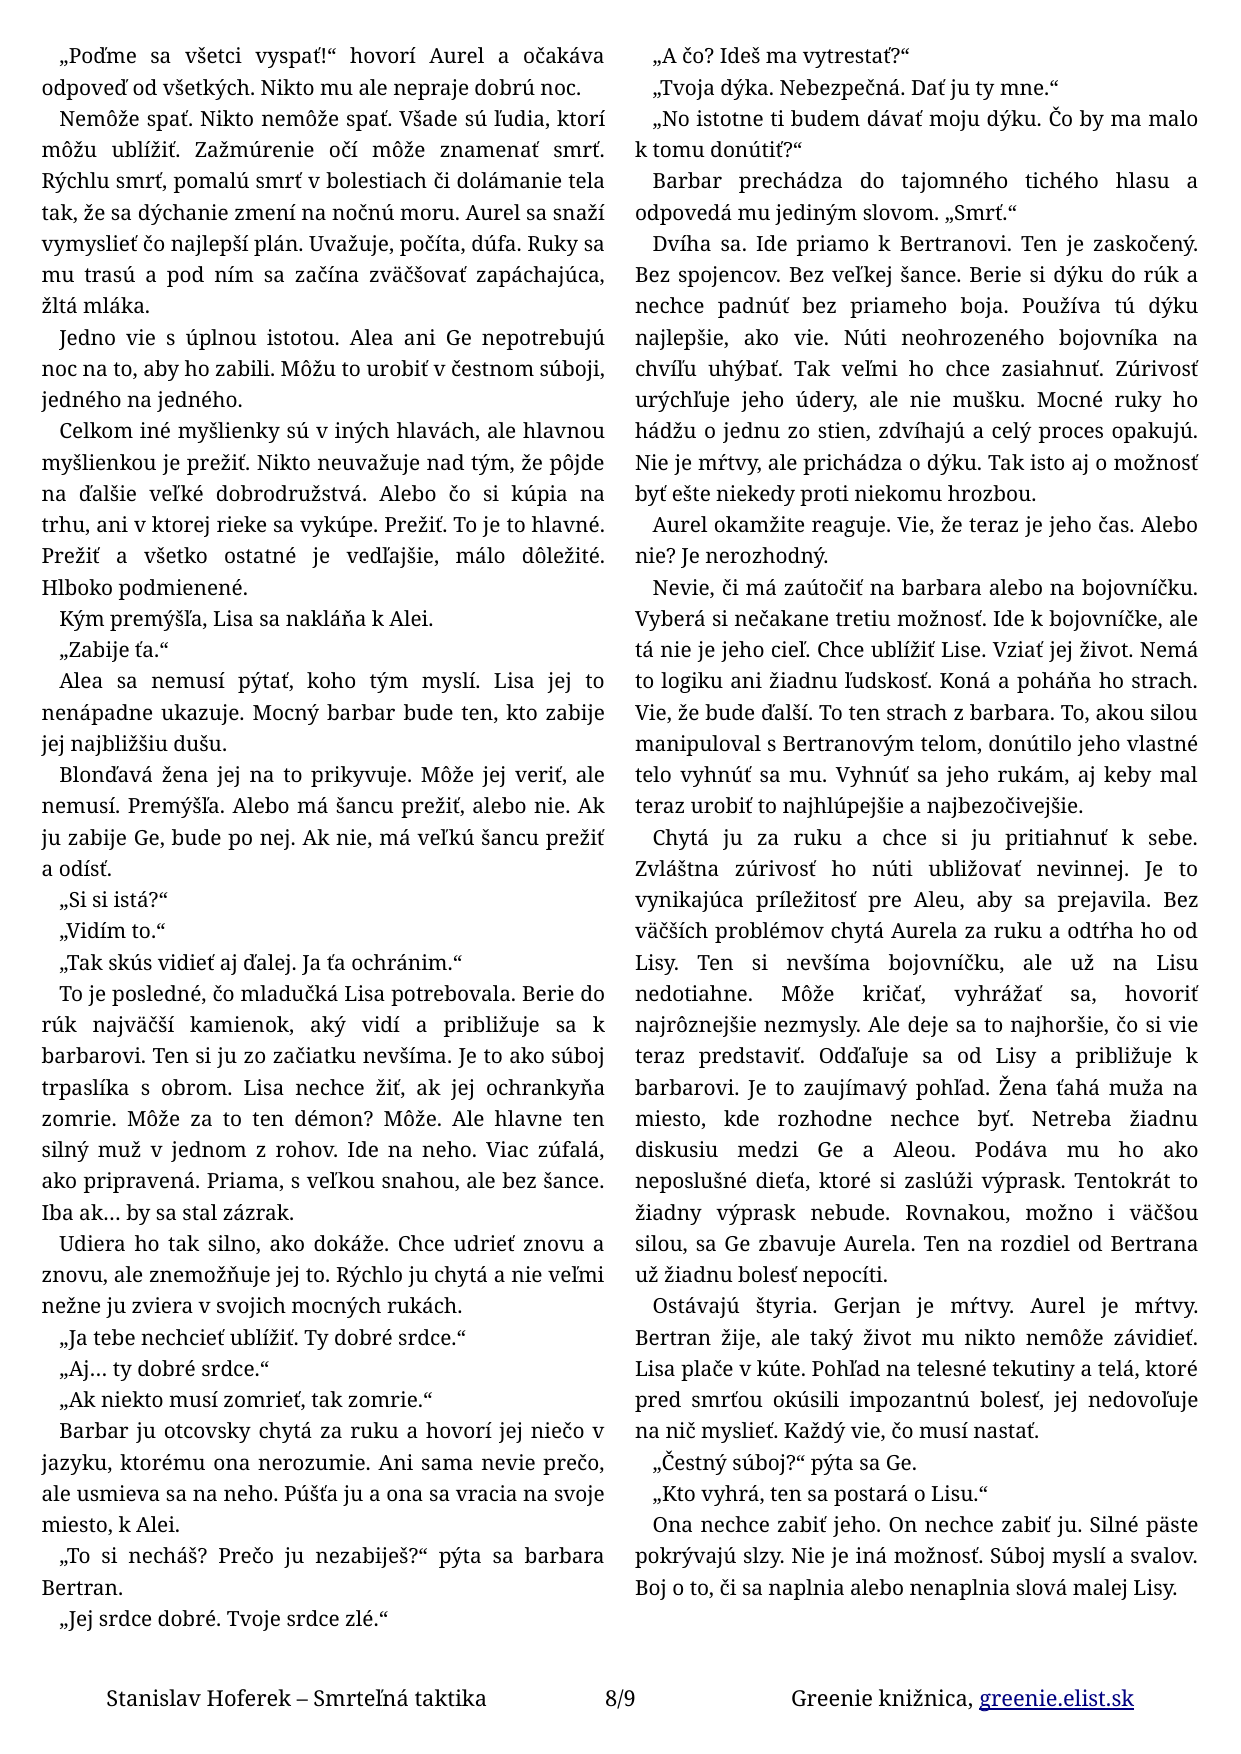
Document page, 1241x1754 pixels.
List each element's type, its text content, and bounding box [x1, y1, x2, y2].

text „Poďme sa všetci vyspať!“ hovorí Aurel a očakáva odpoveď od všetkých. Nikto mu ale nepraje dobrú noc. [41, 41, 605, 101]
text „No istotne ti budem dávať moju dýku. Čo by ma malo k tomu donútiť?“ [635, 104, 1199, 163]
text „Tvoja dýka. Nebezpečná. Dať ju ty mne.“ [635, 73, 1199, 101]
text Dvíha sa. Ide priamo k Bertranovi. Ten je zaskočený. Bez spojencov. Bez veľkej šance. Berie si dýku do rúk a nechce padnúť bez priameho boja. Používa tú dýku najlepšie, ako vie. Núti neohrozeného bojovníka na chvíľu uhýbať. Tak veľmi ho chce zasiahnuť. Zúrivosť urýchľuje jeho údery, ale nie mušku. Mocné ruky ho hádžu o jednu zo stien, zdvíhajú a celý proces opakujú. Nie je mŕtvy, ale prichádza o dýku. Tak isto aj o možnosť byť ešte niekedy proti niekomu hrozbou. [635, 229, 1199, 507]
text Ostávajú štyria. Gerjan je mŕtvy. Aurel je mŕtvy. Bertran žije, ale taký život mu nikto nemôže závidieť. Lisa plače v kúte. Pohľad na telesné tekutiny a telá, ktoré pred smrťou okúsili impozantnú bolesť, jej nedovoľuje na nič myslieť. Každý vie, čo musí nastať. [635, 1291, 1199, 1445]
text Alea sa nemusí pýtať, koho tým myslí. Lisa jej to nenápadne ukazuje. Mocný barbar bude ten, kto zabije jej najbližšiu dušu. [41, 666, 605, 757]
text Barbar prechádza do tajomného tichého hlasu a odpovedá mu jediným slovom. „Smrť.“ [635, 166, 1199, 226]
text Chytá ju za ruku a chce si ju pritiahnuť k sebe. Zvláštna zúrivosť ho núti ubližovať nevinnej. Je to vynikajúca príležitosť pre Aleu, aby sa prejavila. Bez väčších problémov chytá Aurela za ruku a odtŕha ho od Lisy. Ten si nevšíma bojovníčku, ale už na Lisu nedotiahne. Môže kričať, vyhrážať sa, hovoriť najrôznejšie nezmysly. Ale deje sa to najhoršie, čo si vie teraz predstaviť. Odďaľuje sa od Lisy a približuje k barbarovi. Je to zaujímavý pohľad. Žena ťahá muža na miesto, kde rozhodne nechce byť. Netreba žiadnu diskusiu medzi Ge a Aleou. Podáva mu ho ako neposlušné dieťa, ktoré si zaslúži výprask. Tentokrát to žiadny výprask nebude. Rovnakou, možno i väčšou silou, sa Ge zbavuje Aurela. Ten na rozdiel od Bertrana už žiadnu bolesť nepocíti. [635, 823, 1199, 1288]
text To je posledné, čo mladučká Lisa potrebovala. Berie do rúk najväčší kamienok, aký vidí a približuje sa k barbarovi. Ten si ju zo začiatku nevšíma. Je to ako súboj trpaslíka s obrom. Lisa nechce žiť, ak jej ochrankyňa zomrie. Môže za to ten démon? Môže. Ale hlavne ten silný muž v jednom z rohov. Ide na neho. Viac zúfalá, ako pripravená. Priama, s veľkou snahou, ale bez šance. Iba ak… by sa stal zázrak. [41, 979, 605, 1226]
text „Jej srdce dobré. Tvoje srdce zlé.“ [41, 1604, 605, 1632]
text Barbar ju otcovsky chytá za ruku a hovorí jej niečo v jazyku, ktorému ona nerozumie. Ani sama nevie prečo, ale usmieva sa na neho. Púšťa ju a ona sa vracia na svoje miesto, k Alei. [41, 1416, 605, 1538]
text „Zabije ťa.“ [41, 635, 605, 663]
text „Si si istá?“ [41, 885, 605, 913]
text Nemôže spať. Nikto nemôže spať. Všade sú ľudia, ktorí môžu ublížiť. Zažmúrenie očí môže znamenať smrť. Rýchlu smrť, pomalú smrť v bolestiach či dolámanie tela tak, že sa dýchanie zmení na nočnú moru. Aurel sa snaží vymyslieť čo najlepší plán. Uvažuje, počíta, dúfa. Ruky sa mu trasú a pod ním sa začína zväčšovať zapáchajúca, žltá mláka. [41, 104, 605, 320]
text „To si necháš? Prečo ju nezabiješ?“ pýta sa barbara Bertran. [41, 1541, 605, 1601]
text Ona nechce zabiť jeho. On nechce zabiť ju. Silné päste pokrývajú slzy. Nie je iná možnosť. Súboj myslí a svalov. Boj o to, či sa naplnia alebo nenaplnia slová malej Lisy. [635, 1510, 1199, 1601]
text „Aj… ty dobré srdce.“ [41, 1354, 605, 1382]
text „Ja tebe nechcieť ublížiť. Ty dobré srdce.“ [41, 1323, 605, 1351]
text Blonďavá žena jej na to prikyvuje. Môže jej veriť, ale nemusí. Premýšľa. Alebo má šancu prežiť, alebo nie. Ak ju zabije Ge, bude po nej. Ak nie, má veľkú šancu prežiť a odísť. [41, 760, 605, 882]
text Jedno vie s úplnou istotou. Alea ani Ge nepotrebujú noc na to, aby ho zabili. Môžu to urobiť v čestnom súboji, jedného na jedného. [41, 323, 605, 413]
text „Kto vyhrá, ten sa postará o Lisu.“ [635, 1479, 1199, 1507]
text Kým premýšľa, Lisa sa nakláňa k Alei. [41, 604, 605, 632]
text „Tak skús vidieť aj ďalej. Ja ťa ochránim.“ [41, 948, 605, 976]
text „A čo? Ideš ma vytrestať?“ [635, 41, 1199, 70]
text Aurel okamžite reaguje. Vie, že teraz je jeho čas. Alebo nie? Je nerozhodný. [635, 510, 1199, 570]
text Udiera ho tak silno, ako dokáže. Chce udrieť znovu a znovu, ale znemožňuje jej to. Rýchlo ju chytá a nie veľmi nežne ju zviera v svojich mocných rukách. [41, 1229, 605, 1320]
text „Ak niekto musí zomrieť, tak zomrie.“ [41, 1385, 605, 1413]
text Nevie, či má zaútočiť na barbara alebo na bojovníčku. Vyberá si nečakane tretiu možnosť. Ide k bojovníčke, ale tá nie je jeho cieľ. Chce ublížiť Lise. Vziať jej život. Nemá to logiku ani žiadnu ľudskosť. Koná a poháňa ho strach. Vie, že bude ďalší. To ten strach z barbara. To, akou silou manipuloval s Bertranovým telom, donútilo jeho vlastné telo vyhnúť sa mu. Vyhnúť sa jeho rukám, aj keby mal teraz urobiť to najhlúpejšie a najbezočivejšie. [635, 573, 1199, 820]
text „Čestný súboj?“ pýta sa Ge. [635, 1448, 1199, 1476]
text Celkom iné myšlienky sú v iných hlavách, ale hlavnou myšlienkou je prežiť. Nikto neuvažuje nad tým, že pôjde na ďalšie veľké dobrodružstvá. Alebo čo si kúpia na trhu, ani v ktorej rieke sa vykúpe. Prežiť. To je to hlavné. Prežiť a všetko ostatné je vedľajšie, málo dôležité. Hlboko podmienené. [41, 416, 605, 601]
text „Vidím to.“ [41, 916, 605, 945]
